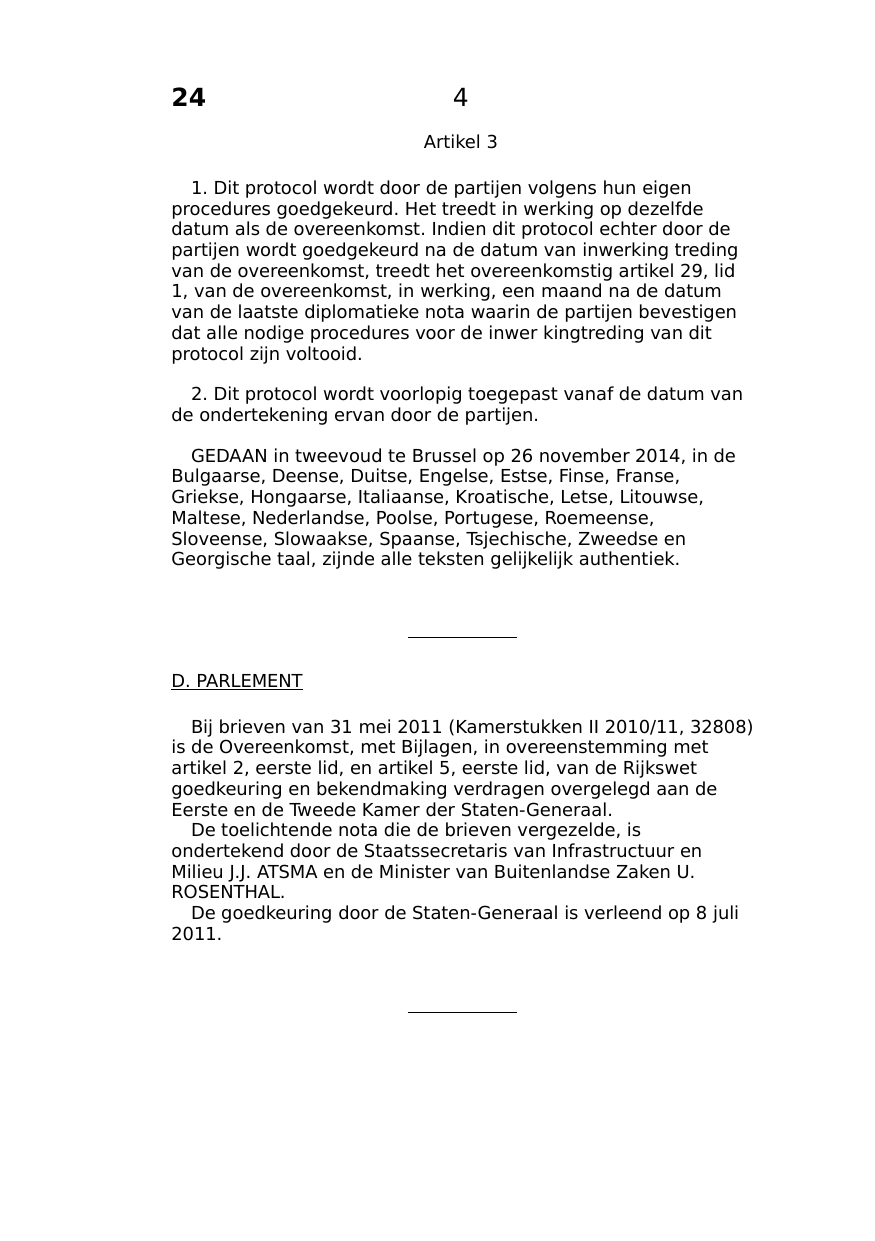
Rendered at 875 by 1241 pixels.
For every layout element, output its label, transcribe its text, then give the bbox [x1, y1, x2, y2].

text 1. Dit protocol wordt door de partijen volgens hun eigen procedures goedgekeurd. Het treedt in werking op dezelfde datum als de overeenkomst. Indien dit protocol echter door de partijen wordt goedgekeurd na de datum van inwerking treding van de overeenkomst, treedt het overeenkomstig artikel 29, lid 1, van de overeenkomst, in werking, een maand na de datum van de laatste diplomatieke nota waarin de partijen bevestigen dat alle nodige procedures voor de inwer kingtreding van dit protocol zijn voltooid. [171, 178, 756, 364]
subtitle D. PARLEMENT [171, 671, 756, 691]
text De toelichtende nota die de brieven vergezelde, is ondertekend door de Staatssecretaris van Infrastructuur en Milieu J.J. ATSMA en de Minister van Buitenlandse Zaken U. ROSENTHAL. [171, 820, 756, 903]
subtitle Artikel 3 [171, 132, 756, 153]
text De goedkeuring door de Staten-Generaal is verleend op 8 juli 2011. [171, 903, 756, 944]
text 2. Dit protocol wordt voorlopig toegepast vanaf de datum van de ondertekening ervan door de partijen. [171, 384, 756, 426]
text GEDAAN in tweevoud te Brussel op 26 november 2014, in de Bulgaarse, Deense, Duitse, Engelse, Estse, Finse, Franse, Griekse, Hongaarse, Italiaanse, Kroatische, Letse, Litouwse, Maltese, Nederlandse, Poolse, Portugese, Roemeense, Sloveense, Slowaakse, Spaanse, Tsjechische, Zweedse en Georgische taal, zijnde alle teksten gelijkelijk authentiek. [171, 446, 756, 570]
text Bij brieven van 31 mei 2011 (Kamerstukken II 2010/11, 32808) is de Overeenkomst, met Bijlagen, in overeenstemming met artikel 2, eerste lid, en artikel 5, eerste lid, van de Rijkswet goedkeuring en bekendmaking verdragen overgelegd aan de Eerste en de Tweede Kamer der Staten-Generaal. [171, 716, 756, 820]
